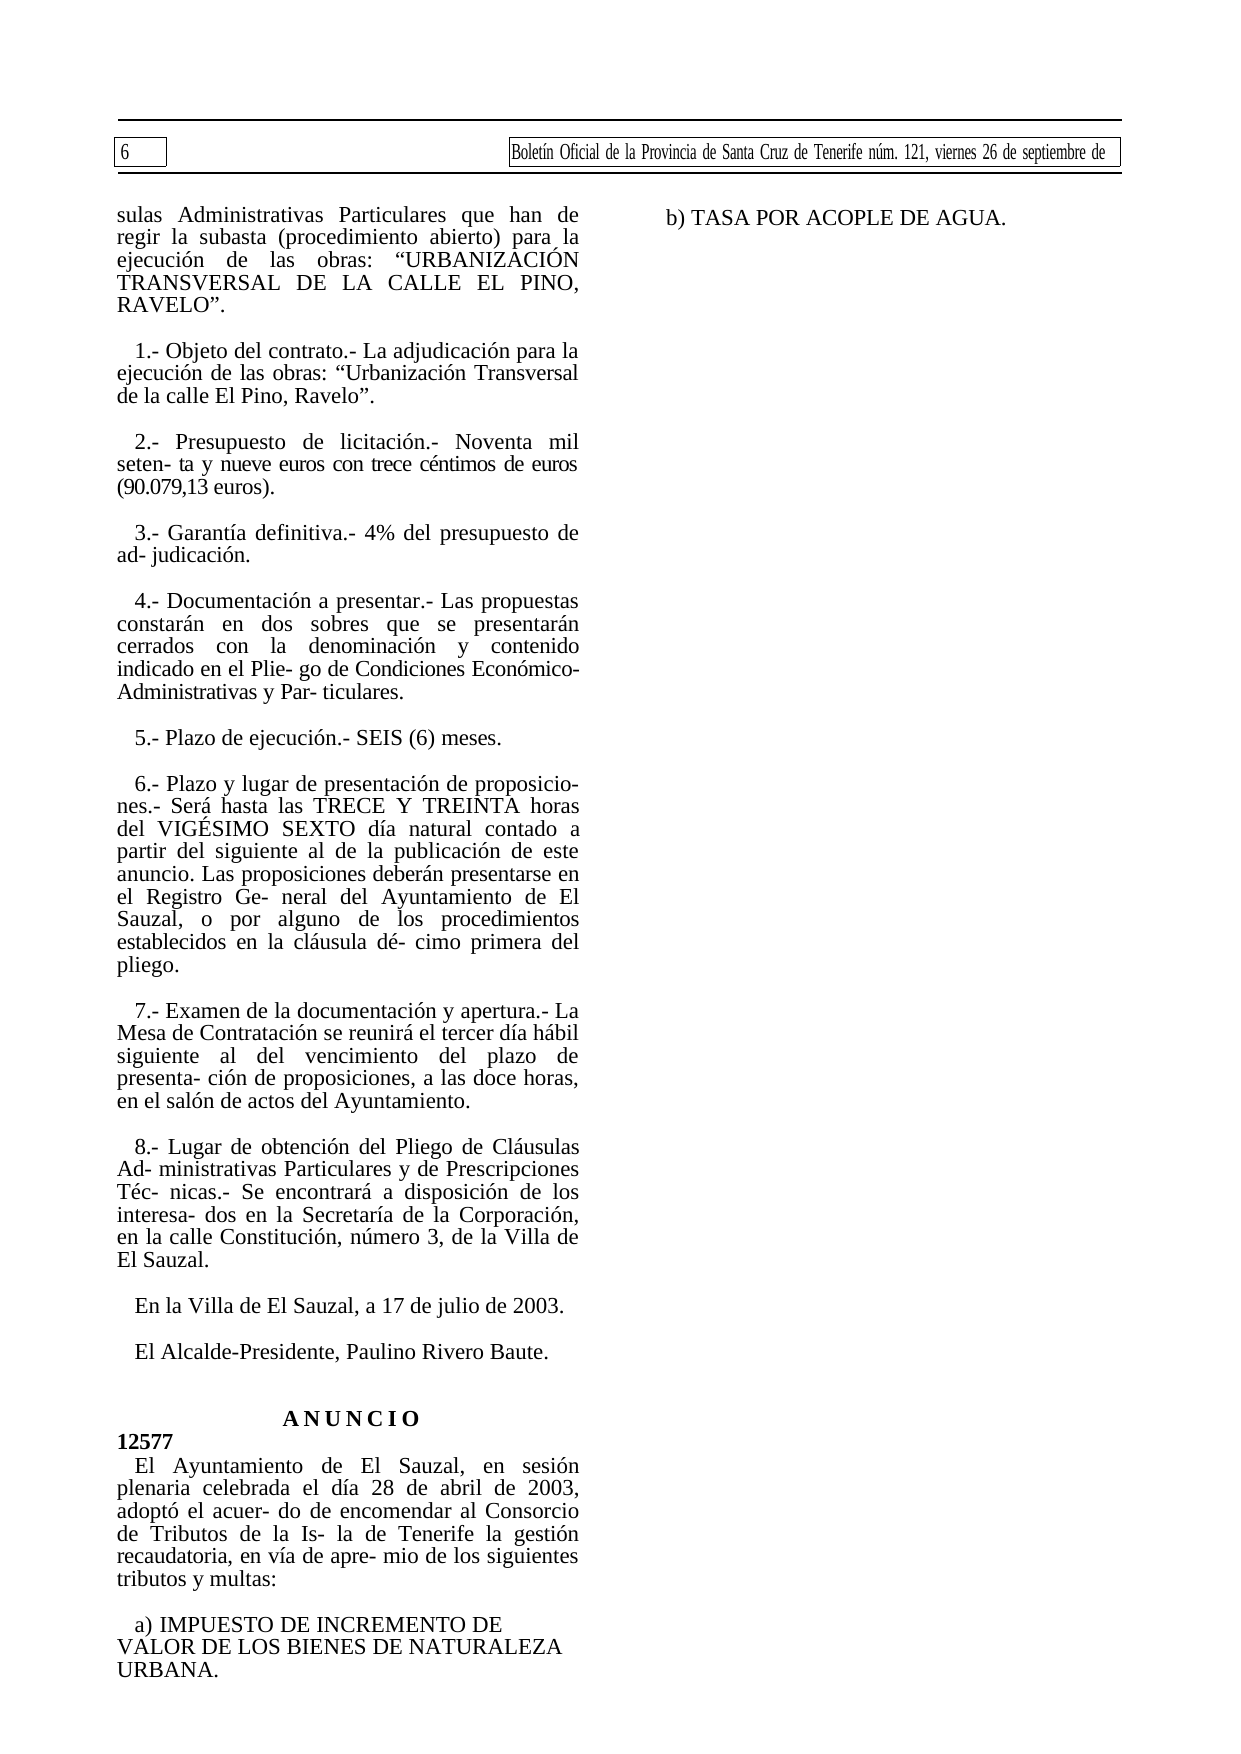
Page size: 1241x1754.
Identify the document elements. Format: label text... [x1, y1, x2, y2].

subtitle 12577 [117, 1431, 594, 1454]
text 7.- Examen de la documentación y apertura.- La Mesa de Contratación se reunirá el tercer día hábil siguiente al del vencimiento del plazo de presenta- ción de proposiciones, a las doce horas, en el salón de actos del Ayuntamiento. [117, 1000, 579, 1113]
text 2.- Presupuesto de licitación.- Noventa mil seten- ta y nueve euros con trece céntimos de euros (90.079,13 euros). [117, 431, 579, 499]
list IMPUESTO DE INCREMENTO DE VALOR DE LOS BIENES DE NATURALEZA URBANA. [117, 1614, 579, 1682]
text En la Villa de El Sauzal, a 17 de julio de 2003. El Alcalde-Presidente, Paulino Rivero Baute. [134, 1293, 566, 1364]
text 4.- Documentación a presentar.- Las propuestas constarán en dos sobres que se presentarán cerrados con la denominación y contenido indicado en el Plie- go de Condiciones Económico-Administrativas y Par- ticulares. [117, 591, 579, 704]
text 1.- Objeto del contrato.- La adjudicación para la ejecución de las obras: “Urbanización Transversal de la calle El Pino, Ravelo”. [117, 341, 579, 408]
text 5.- Plazo de ejecución.- SEIS (6) meses. [134, 724, 594, 751]
text El Ayuntamiento de El Sauzal, en sesión plenaria celebrada el día 28 de abril de 2003, adoptó el acuer- do de encomendar al Consorcio de Tributos de la Is- la de Tenerife la gestión recaudatoria, en vía de apre- mio de los siguientes tributos y multas: [117, 1455, 579, 1591]
subtitle ANUNCIO [164, 1407, 537, 1431]
text 6.- Plazo y lugar de presentación de proposicio- nes.- Será hasta las TRECE Y TREINTA horas del VIGÉSIMO SEXTO día natural contado a partir del siguiente al de la publicación de este anuncio. Las proposiciones deberán presentarse en el Registro Ge- neral del Ayuntamiento de El Sauzal, o por alguno de los procedimientos establecidos en la cláusula dé- cimo primera del pliego. [117, 773, 580, 977]
text 3.- Garantía definitiva.- 4% del presupuesto de ad- judicación. [117, 522, 579, 568]
text 8.- Lugar de obtención del Pliego de Cláusulas Ad- ministrativas Particulares y de Prescripciones Téc- nicas.- Se encontrará a disposición de los interesa- dos en la Secretaría de la Corporación, en la calle Constitución, número 3, de la Villa de El Sauzal. [117, 1136, 580, 1272]
text sulas Administrativas Particulares que han de regir la subasta (procedimiento abierto) para la ejecución de las obras: “URBANIZACIÓN TRANSVERSAL DE LA CALLE EL PINO, RAVELO”. [117, 204, 579, 318]
list TASA POR ACOPLE DE AGUA. [666, 204, 1136, 231]
